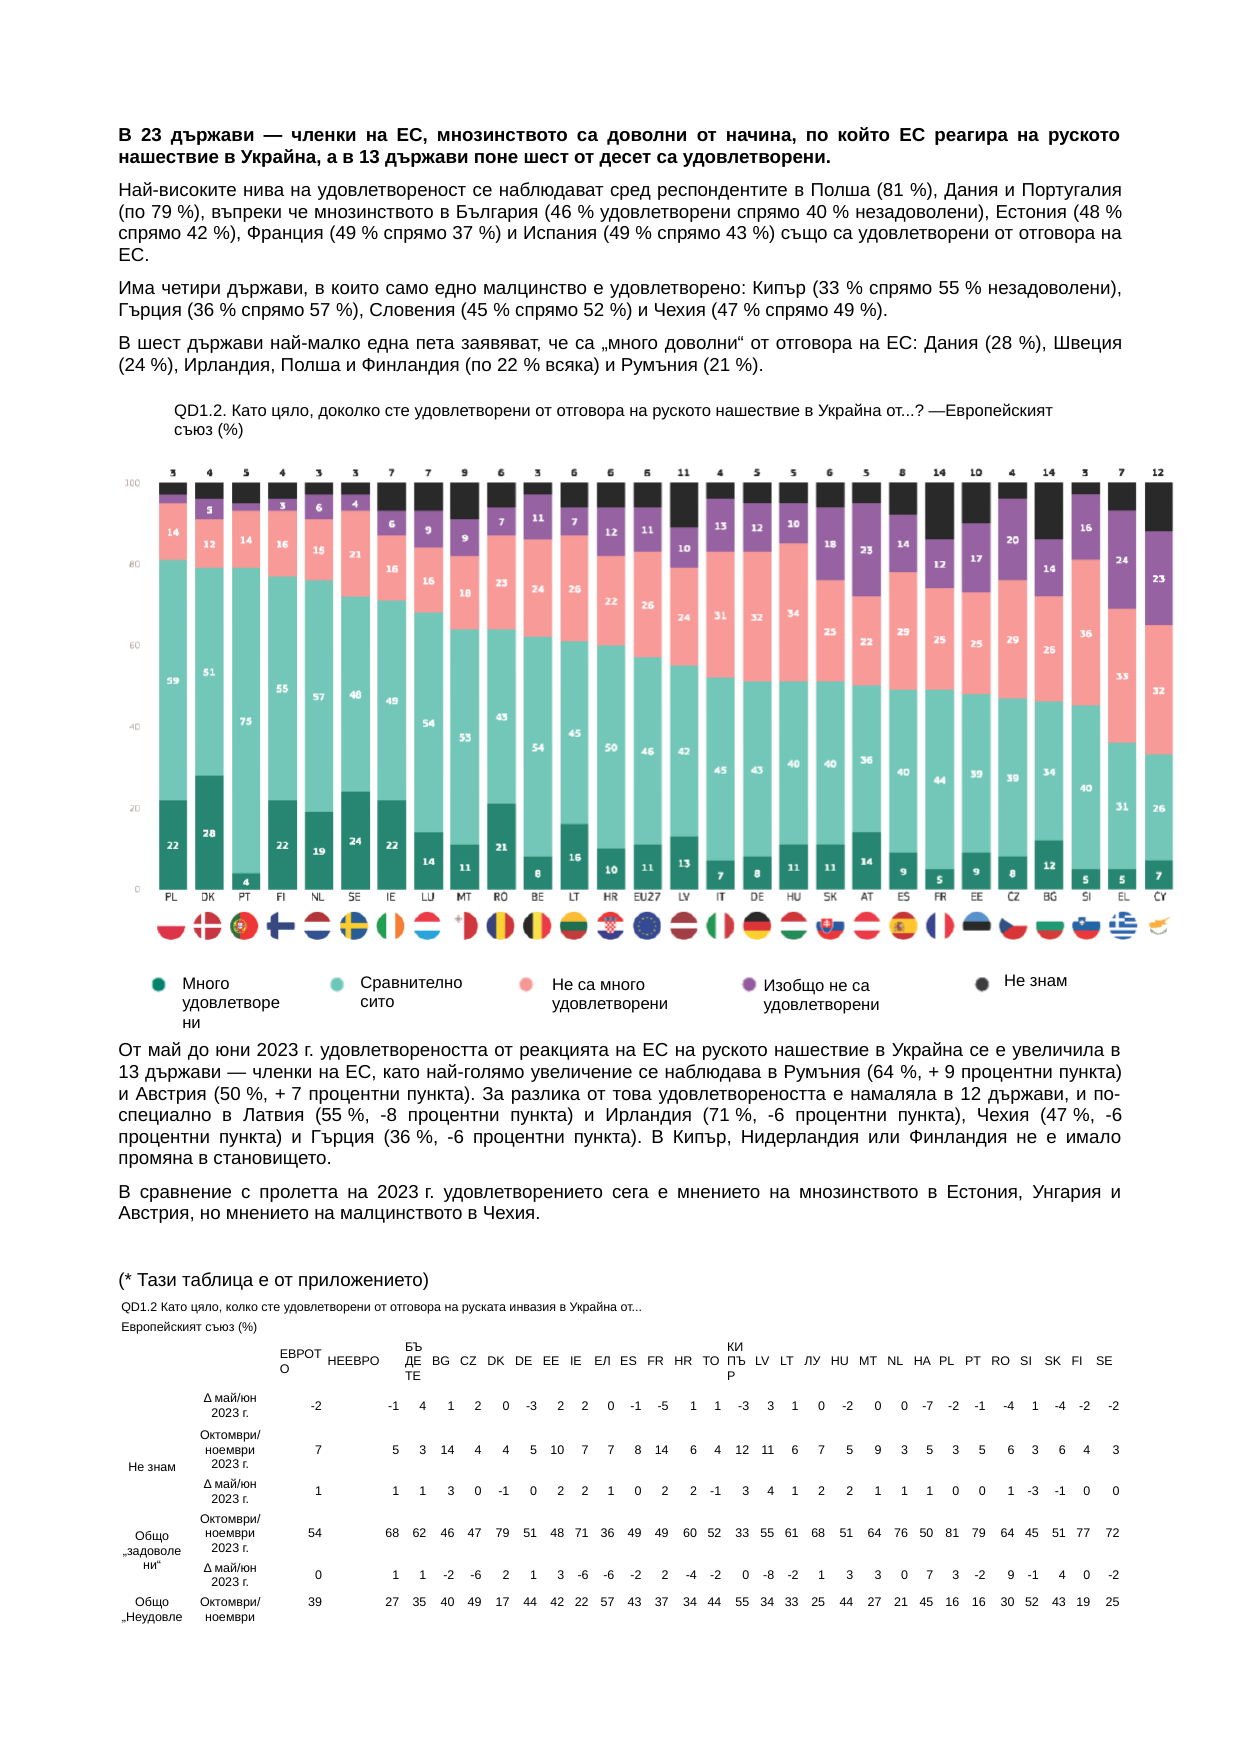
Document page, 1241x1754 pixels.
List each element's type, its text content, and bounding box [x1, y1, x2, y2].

table_cell 1 [591, 1474, 617, 1508]
table_cell ТО [700, 1337, 724, 1386]
table_cell 60 [671, 1509, 699, 1557]
table_cell 1 [277, 1474, 324, 1508]
table_cell [700, 1317, 724, 1337]
table_cell -2 [429, 1558, 457, 1592]
table_cell 52 [700, 1509, 724, 1557]
table_cell 21 [884, 1592, 911, 1627]
table_cell 4 [1041, 1558, 1068, 1592]
table_cell 0 [591, 1386, 617, 1425]
table_cell 1 [429, 1386, 457, 1425]
table_cell DE [512, 1337, 540, 1386]
table_cell -2 [777, 1558, 801, 1592]
table_cell 34 [671, 1592, 699, 1627]
table_header [936, 1296, 962, 1317]
table_cell HR [671, 1337, 699, 1386]
table_cell -8 [752, 1558, 777, 1592]
table_cell 2 [828, 1474, 856, 1508]
table_cell 49 [457, 1592, 484, 1627]
table_cell 54 [277, 1509, 324, 1557]
table_cell [118, 1386, 186, 1425]
picture [118, 461, 1177, 949]
picture [145, 960, 992, 1017]
table_cell 5 [325, 1425, 402, 1474]
table_cell 1 [988, 1474, 1017, 1508]
table_cell 0 [884, 1558, 911, 1592]
table_cell MT [856, 1337, 884, 1386]
table_cell 51 [1041, 1509, 1068, 1557]
table_cell 0 [1093, 1474, 1122, 1508]
table_cell 47 [457, 1509, 484, 1557]
table_cell 34 [752, 1592, 777, 1627]
table_cell 7 [591, 1425, 617, 1474]
text Има четири държави, в които само едно малцинство е удовлетворено: Кипър (33 % спрямо 55 % незадоволени), Гърция (36 % спрямо 57 %), Словения (45 % спрямо 52 %) и Чехия (47 % спрямо 49 %). [118, 277, 1122, 320]
table_cell -2 [962, 1558, 988, 1592]
table_cell 1 [801, 1558, 828, 1592]
table_cell 52 [1017, 1592, 1041, 1627]
table_cell 2 [644, 1558, 671, 1592]
table_cell КИПЪР [724, 1337, 752, 1386]
table_cell 2 [540, 1386, 567, 1425]
table_cell -2 [700, 1558, 724, 1592]
table_cell [1093, 1317, 1122, 1337]
table_cell 1 [402, 1474, 429, 1508]
table_cell 6 [671, 1425, 699, 1474]
table_cell ЕВРОТО [277, 1337, 324, 1386]
table_cell 1 [777, 1386, 801, 1425]
table_header [856, 1296, 884, 1317]
table_cell Октомври/ноември 2023 г. [186, 1509, 274, 1557]
table_cell -1 [962, 1386, 988, 1425]
table_cell [936, 1317, 962, 1337]
table_cell 9 [856, 1425, 884, 1474]
table_cell 3 [402, 1425, 429, 1474]
table_cell 33 [724, 1509, 752, 1557]
table_cell 0 [512, 1474, 540, 1508]
table_cell -1 [617, 1386, 644, 1425]
table_header [1041, 1296, 1068, 1317]
table_header [1093, 1296, 1122, 1317]
table_cell RO [988, 1337, 1017, 1386]
table_cell LT [777, 1337, 801, 1386]
table_cell 16 [962, 1592, 988, 1627]
table_cell 45 [911, 1592, 936, 1627]
table_cell FR [644, 1337, 671, 1386]
table_cell 62 [402, 1509, 429, 1557]
table_cell -4 [988, 1386, 1017, 1425]
table_cell 3 [724, 1474, 752, 1508]
table_cell Октомври/ноември 2023 г. [186, 1425, 274, 1474]
table_cell Общо „Неудовле [118, 1592, 186, 1627]
table_cell 1 [777, 1474, 801, 1508]
table_cell -2 [277, 1386, 324, 1425]
table_cell 22 [567, 1592, 591, 1627]
text От май до юни 2023 г. удовлетвореността от реакцията на ЕС на руското нашествие в Украйна се е увеличила в 13 държави — членки на ЕС, като най-голямо увеличение се наблюдава в Румъния (64 %, + 9 процентни пункта) и Австрия (50 %, + 7 процентни пункта). За разлика от това удовлетвореността е намаляла в 12 държави, и по-специално в Латвия (55 %, -8 процентни пункта) и Ирландия (71 %, -6 процентни пункта), Чехия (47 %, -6 процентни пункта) и Гърция (36 %, -6 процентни пункта). В Кипър, Нидерландия или Финландия не е имало промяна в становището. [118, 949, 1122, 1168]
table_cell 1 [856, 1474, 884, 1508]
table_cell 3 [1093, 1425, 1122, 1474]
table_cell 30 [988, 1592, 1017, 1627]
table_cell [828, 1317, 856, 1337]
table_cell ЛУ [801, 1337, 828, 1386]
table_cell CZ [457, 1337, 484, 1386]
table_cell -4 [1041, 1386, 1068, 1425]
table_cell 51 [828, 1509, 856, 1557]
table_cell 17 [484, 1592, 512, 1627]
text Най-високите нива на удовлетвореност се наблюдават сред респондентите в Полша (81 %), Дания и Португалия (по 79 %), въпреки че мнозинството в България (46 % удовлетворени спрямо 40 % незадоволени), Естония (48 % спрямо 42 %), Франция (49 % спрямо 37 %) и Испания (49 % спрямо 43 %) също са удовлетворени от отговора на ЕС. [118, 179, 1122, 265]
table_cell 55 [724, 1592, 752, 1627]
table_cell 77 [1069, 1509, 1093, 1557]
table_cell Общо „задоволени“ [118, 1509, 186, 1592]
table_cell -1 [1041, 1474, 1068, 1508]
table_cell FI [1069, 1337, 1093, 1386]
table_cell 2 [457, 1386, 484, 1425]
table_cell 71 [567, 1509, 591, 1557]
table_cell PT [962, 1337, 988, 1386]
table_cell 1 [1017, 1386, 1041, 1425]
table_cell 3 [936, 1425, 962, 1474]
table_cell 1 [911, 1474, 936, 1508]
table_cell 2 [540, 1474, 567, 1508]
text В шест държави най-малко една пета заявяват, че са „много доволни“ от отговора на ЕС: Дания (28 %), Швеция (24 %), Ирландия, Полша и Финландия (по 22 % всяка) и Румъния (21 %). [118, 332, 1122, 375]
table_cell 16 [936, 1592, 962, 1627]
table_cell 7 [277, 1425, 324, 1474]
table_cell 64 [856, 1509, 884, 1557]
table_cell 7 [911, 1558, 936, 1592]
table_cell 0 [1069, 1474, 1093, 1508]
table_cell 1 [325, 1474, 402, 1508]
table_cell 0 [856, 1386, 884, 1425]
table_cell 5 [828, 1425, 856, 1474]
table_header [962, 1296, 988, 1317]
table_cell SE [1093, 1337, 1122, 1386]
text (* Тази таблица е от приложението) [118, 1269, 1122, 1290]
table_cell 1 [512, 1558, 540, 1592]
table_header [777, 1296, 801, 1317]
table_cell 2 [567, 1474, 591, 1508]
table_cell -1 [325, 1386, 402, 1425]
table_cell 0 [884, 1386, 911, 1425]
table_cell 4 [700, 1425, 724, 1474]
table_cell 2 [801, 1474, 828, 1508]
table_cell -2 [828, 1386, 856, 1425]
table_cell 35 [402, 1592, 429, 1627]
table_cell [118, 1337, 186, 1386]
table_cell Δ май/юн 2023 г. [186, 1386, 274, 1425]
table_cell 0 [617, 1474, 644, 1508]
table_cell -3 [512, 1386, 540, 1425]
table_cell -3 [724, 1386, 752, 1425]
table_cell 61 [777, 1509, 801, 1557]
table_header [988, 1296, 1017, 1317]
table_cell 4 [752, 1474, 777, 1508]
table_cell 36 [591, 1509, 617, 1557]
table_cell 3 [856, 1558, 884, 1592]
table_cell 48 [540, 1509, 567, 1557]
table_cell -1 [484, 1474, 512, 1508]
table_cell -1 [1017, 1558, 1041, 1592]
table_cell 3 [936, 1558, 962, 1592]
table_cell NL [884, 1337, 911, 1386]
table_cell LV [752, 1337, 777, 1386]
table_cell Δ май/юн 2023 г. [186, 1558, 274, 1592]
table_cell [752, 1317, 777, 1337]
text От май до юни 2023 г. удовлетвореността от реакцията на ЕС на руското нашествие в Украйна се е увеличила в 13 държави — членки на ЕС, като най-голямо увеличение се наблюдава в Румъния (64 %, + 9 процентни пункта) и Австрия (50 %, + 7 процентни пункта). За разлика от това удовлетвореността е намаляла в 12 държави, и по-специално в Латвия (55 %, -8 процентни пункта) и Ирландия (71 %, -6 процентни пункта), Чехия (47 %, -6 процентни пункта) и Гърция (36 %, -6 процентни пункта). В Кипър, Нидерландия или Финландия не е имало промяна в становището. [118, 387, 1122, 461]
table_cell SK [1041, 1337, 1068, 1386]
table_cell -7 [911, 1386, 936, 1425]
table_cell 0 [277, 1558, 324, 1592]
table_cell -6 [591, 1558, 617, 1592]
table_cell 1 [671, 1386, 699, 1425]
table_cell [911, 1317, 936, 1337]
table_cell -2 [617, 1558, 644, 1592]
table_cell [724, 1317, 752, 1337]
table_cell [962, 1317, 988, 1337]
table_cell 49 [644, 1509, 671, 1557]
table_cell 5 [512, 1425, 540, 1474]
table_cell 6 [988, 1425, 1017, 1474]
table_cell Октомври/ноември [186, 1592, 274, 1627]
table_cell 25 [801, 1592, 828, 1627]
table_cell 79 [484, 1509, 512, 1557]
table_cell 4 [402, 1386, 429, 1425]
table_cell 37 [644, 1592, 671, 1627]
table_cell [988, 1317, 1017, 1337]
table_cell 0 [962, 1474, 988, 1508]
table_cell 3 [540, 1558, 567, 1592]
table_cell 44 [828, 1592, 856, 1627]
table_cell 42 [540, 1592, 567, 1627]
table_cell -6 [457, 1558, 484, 1592]
table_cell [801, 1317, 828, 1337]
table_header [884, 1296, 911, 1317]
table_cell 11 [752, 1425, 777, 1474]
table_cell 43 [1041, 1592, 1068, 1627]
table_cell [777, 1317, 801, 1337]
table_cell 4 [1069, 1425, 1093, 1474]
table_cell 76 [884, 1509, 911, 1557]
table_cell ЕЛ [591, 1337, 617, 1386]
table_cell Не знам [118, 1425, 186, 1508]
table_cell -5 [644, 1386, 671, 1425]
table_cell -2 [1069, 1386, 1093, 1425]
table_cell 3 [1017, 1425, 1041, 1474]
table_cell 10 [540, 1425, 567, 1474]
table_cell -2 [1093, 1558, 1122, 1592]
table_cell [1017, 1317, 1041, 1337]
table_cell 8 [617, 1425, 644, 1474]
table_cell [1041, 1317, 1068, 1337]
table_cell 79 [962, 1509, 988, 1557]
table_cell 9 [988, 1558, 1017, 1592]
table_cell 39 [277, 1592, 324, 1627]
table_cell -2 [936, 1386, 962, 1425]
table_cell 46 [429, 1509, 457, 1557]
table_cell 57 [591, 1592, 617, 1627]
table_cell IE [567, 1337, 591, 1386]
table_cell 1 [700, 1386, 724, 1425]
table_cell 14 [644, 1425, 671, 1474]
table_cell 1 [402, 1558, 429, 1592]
table_cell НА [911, 1337, 936, 1386]
table_cell 5 [911, 1425, 936, 1474]
table_cell HU [828, 1337, 856, 1386]
table_cell 40 [429, 1592, 457, 1627]
table_cell 2 [644, 1474, 671, 1508]
table_cell 14 [429, 1425, 457, 1474]
table_cell 0 [484, 1386, 512, 1425]
table_cell 64 [988, 1509, 1017, 1557]
table_header [911, 1296, 936, 1317]
table_cell 2 [567, 1386, 591, 1425]
table_header [828, 1296, 856, 1317]
text В сравнение с пролетта на 2023 г. удовлетворението сега е мнението на мнозинството в Естония, Унгария и Австрия, но мнението на малцинството в Чехия. [118, 1180, 1122, 1223]
table_header [1069, 1296, 1093, 1317]
table_cell 0 [1069, 1558, 1093, 1592]
table_cell -2 [1093, 1386, 1122, 1425]
table_cell 0 [724, 1558, 752, 1592]
table_cell 44 [512, 1592, 540, 1627]
table_cell 2 [484, 1558, 512, 1592]
table_cell -6 [567, 1558, 591, 1592]
table_cell BG [429, 1337, 457, 1386]
table_cell [1069, 1317, 1093, 1337]
table_cell 3 [429, 1474, 457, 1508]
table_cell 68 [325, 1509, 402, 1557]
table_cell 25 [1093, 1592, 1122, 1627]
table_cell НЕЕВРО [325, 1337, 402, 1386]
table_cell 4 [484, 1425, 512, 1474]
table_cell 19 [1069, 1592, 1093, 1627]
table_cell 33 [777, 1592, 801, 1627]
table_cell -1 [700, 1474, 724, 1508]
table_cell Европейският съюз (%) [118, 1317, 699, 1337]
table_cell EE [540, 1337, 567, 1386]
table_cell DK [484, 1337, 512, 1386]
table_cell 3 [884, 1425, 911, 1474]
table_cell 27 [856, 1592, 884, 1627]
table_cell 7 [567, 1425, 591, 1474]
table_cell 43 [617, 1592, 644, 1627]
table_cell 6 [1041, 1425, 1068, 1474]
table_cell 68 [801, 1509, 828, 1557]
table_cell 81 [936, 1509, 962, 1557]
table_cell Δ май/юн 2023 г. [186, 1474, 274, 1508]
table_cell PL [936, 1337, 962, 1386]
table_cell 7 [801, 1425, 828, 1474]
table_cell [856, 1317, 884, 1337]
table_cell 45 [1017, 1509, 1041, 1557]
table_cell БЪДЕТЕ [402, 1337, 429, 1386]
table_header [801, 1296, 828, 1317]
table_cell [884, 1317, 911, 1337]
table_cell 4 [457, 1425, 484, 1474]
table_cell 51 [512, 1509, 540, 1557]
table_cell -3 [1017, 1474, 1041, 1508]
table_cell 6 [777, 1425, 801, 1474]
table_cell 3 [752, 1386, 777, 1425]
table_cell 3 [828, 1558, 856, 1592]
table_cell 72 [1093, 1509, 1122, 1557]
table_cell 5 [962, 1425, 988, 1474]
table_cell 1 [325, 1558, 402, 1592]
table_cell ES [617, 1337, 644, 1386]
table_cell [186, 1337, 274, 1386]
table_cell -4 [671, 1558, 699, 1592]
table_cell 55 [752, 1509, 777, 1557]
table_cell 50 [911, 1509, 936, 1557]
text В 23 държави — членки на ЕС, мнозинството са доволни от начина, по който ЕС реагира на руското нашествие в Украйна, а в 13 държави поне шест от десет са удовлетворени. [118, 124, 1122, 167]
table_cell 0 [457, 1474, 484, 1508]
table_header [1017, 1296, 1041, 1317]
table_header QD1.2 Като цяло, колко сте удовлетворени от отговора на руската инвазия в Украйна от... [118, 1296, 777, 1317]
table_cell 0 [936, 1474, 962, 1508]
table_cell 27 [325, 1592, 402, 1627]
table_cell 2 [671, 1474, 699, 1508]
table_cell 49 [617, 1509, 644, 1557]
table_cell 44 [700, 1592, 724, 1627]
table_cell 0 [801, 1386, 828, 1425]
table_cell SI [1017, 1337, 1041, 1386]
table_cell 1 [884, 1474, 911, 1508]
table_cell 12 [724, 1425, 752, 1474]
